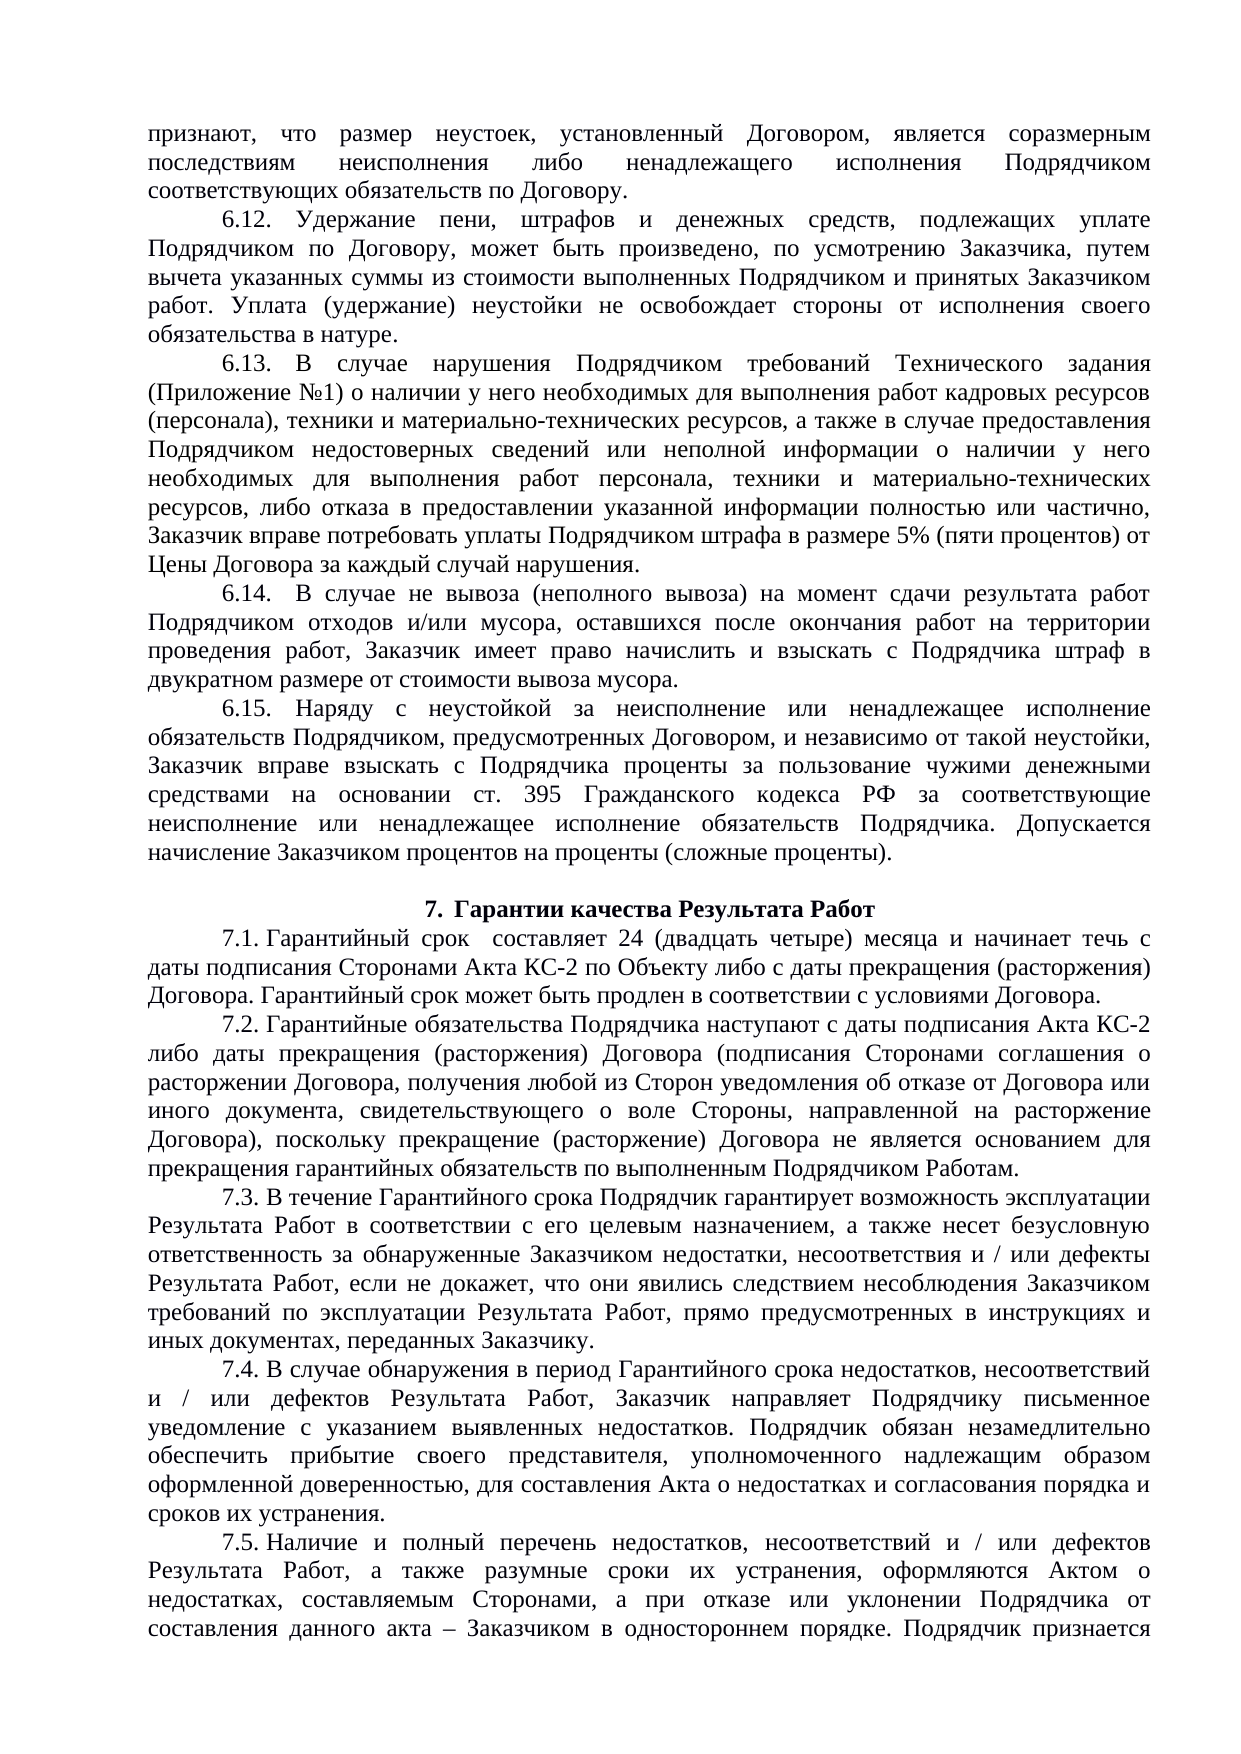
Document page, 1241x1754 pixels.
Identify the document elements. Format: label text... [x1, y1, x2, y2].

list Наличие и полный перечень недостатков, несоответствий и / или дефектов Результата Работ, а также разумные сроки их устранения, оформляются Актом о недостатках, составляемым Сторонами, а при отказе или уклонении Подрядчика от составления данного акта – Заказчиком в одностороннем порядке. Подрядчик признается [148, 1527, 1152, 1642]
list Гарантийный срок составляет 24 (двадцать четыре) месяца и начинает течь с даты подписания Сторонами Акта КС-2 по Объекту либо с даты прекращения (расторжения) Договора. Гарантийный срок может быть продлен в соответствии с условиями Договора. [148, 923, 1152, 1009]
list признают, что размер неустоек, установленный Договором, является соразмерным последствиям неисполнения либо ненадлежащего исполнения Подрядчиком соответствующих обязательств по Договору. [148, 118, 1152, 204]
list В течение Гарантийного срока Подрядчик гарантирует возможность эксплуатации Результата Работ в соответствии с его целевым назначением, а также несет безусловную ответственность за обнаруженные Заказчиком недостатки, несоответствия и / или дефекты Результата Работ, если не докажет, что они явились следствием несоблюдения Заказчиком требований по эксплуатации Результата Работ, прямо предусмотренных в инструкциях и иных документах, переданных Заказчику. [148, 1182, 1152, 1354]
list Наряду с неустойкой за неисполнение или ненадлежащее исполнение обязательств Подрядчиком, предусмотренных Договором, и независимо от такой неустойки, Заказчик вправе взыскать с Подрядчика проценты за пользование чужими денежными средствами на основании ст. 395 Гражданского кодекса РФ за соответствующие неисполнение или ненадлежащее исполнение обязательств Подрядчика. Допускается начисление Заказчиком процентов на проценты (сложные проценты). [148, 693, 1152, 866]
list Удержание пени, штрафов и денежных средств, подлежащих уплате Подрядчиком по Договору, может быть произведено, по усмотрению Заказчика, путем вычета указанных суммы из стоимости выполненных Подрядчиком и принятых Заказчиком работ. Уплата (удержание) неустойки не освобождает стороны от исполнения своего обязательства в натуре. [148, 204, 1152, 348]
list Гарантийные обязательства Подрядчика наступают с даты подписания Акта КС-2 либо даты прекращения (расторжения) Договора (подписания Сторонами соглашения о расторжении Договора, получения любой из Сторон уведомления об отказе от Договора или иного документа, свидетельствующего о воле Стороны, направленной на расторжение Договора), поскольку прекращение (расторжение) Договора не является основанием для прекращения гарантийных обязательств по выполненным Подрядчиком Работам. [148, 1009, 1152, 1182]
list В случае нарушения Подрядчиком требований Технического задания (Приложение №1) о наличии у него необходимых для выполнения работ кадровых ресурсов (персонала), техники и материально-технических ресурсов, а также в случае предоставления Подрядчиком недостоверных сведений или неполной информации о наличии у него необходимых для выполнения работ персонала, техники и материально-технических ресурсов, либо отказа в предоставлении указанной информации полностью или частично, Заказчик вправе потребовать уплаты Подрядчиком штрафа в размере 5% (пяти процентов) от Цены Договора за каждый случай нарушения. [148, 348, 1152, 578]
list В случае не вывоза (неполного вывоза) на момент сдачи результата работ Подрядчиком отходов и/или мусора, оставшихся после окончания работ на территории проведения работ, Заказчик имеет право начислить и взыскать с Подрядчика штраф в двукратном размере от стоимости вывоза мусора. [148, 578, 1152, 693]
list В случае обнаружения в период Гарантийного срока недостатков, несоответствий и / или дефектов Результата Работ, Заказчик направляет Подрядчику письменное уведомление с указанием выявленных недостатков. Подрядчик обязан незамедлительно обеспечить прибытие своего представителя, уполномоченного надлежащим образом оформленной доверенностью, для составления Акта о недостатках и согласования порядка и сроков их устранения. [148, 1354, 1152, 1527]
list Гарантии качества Результата Работ [148, 894, 1152, 923]
